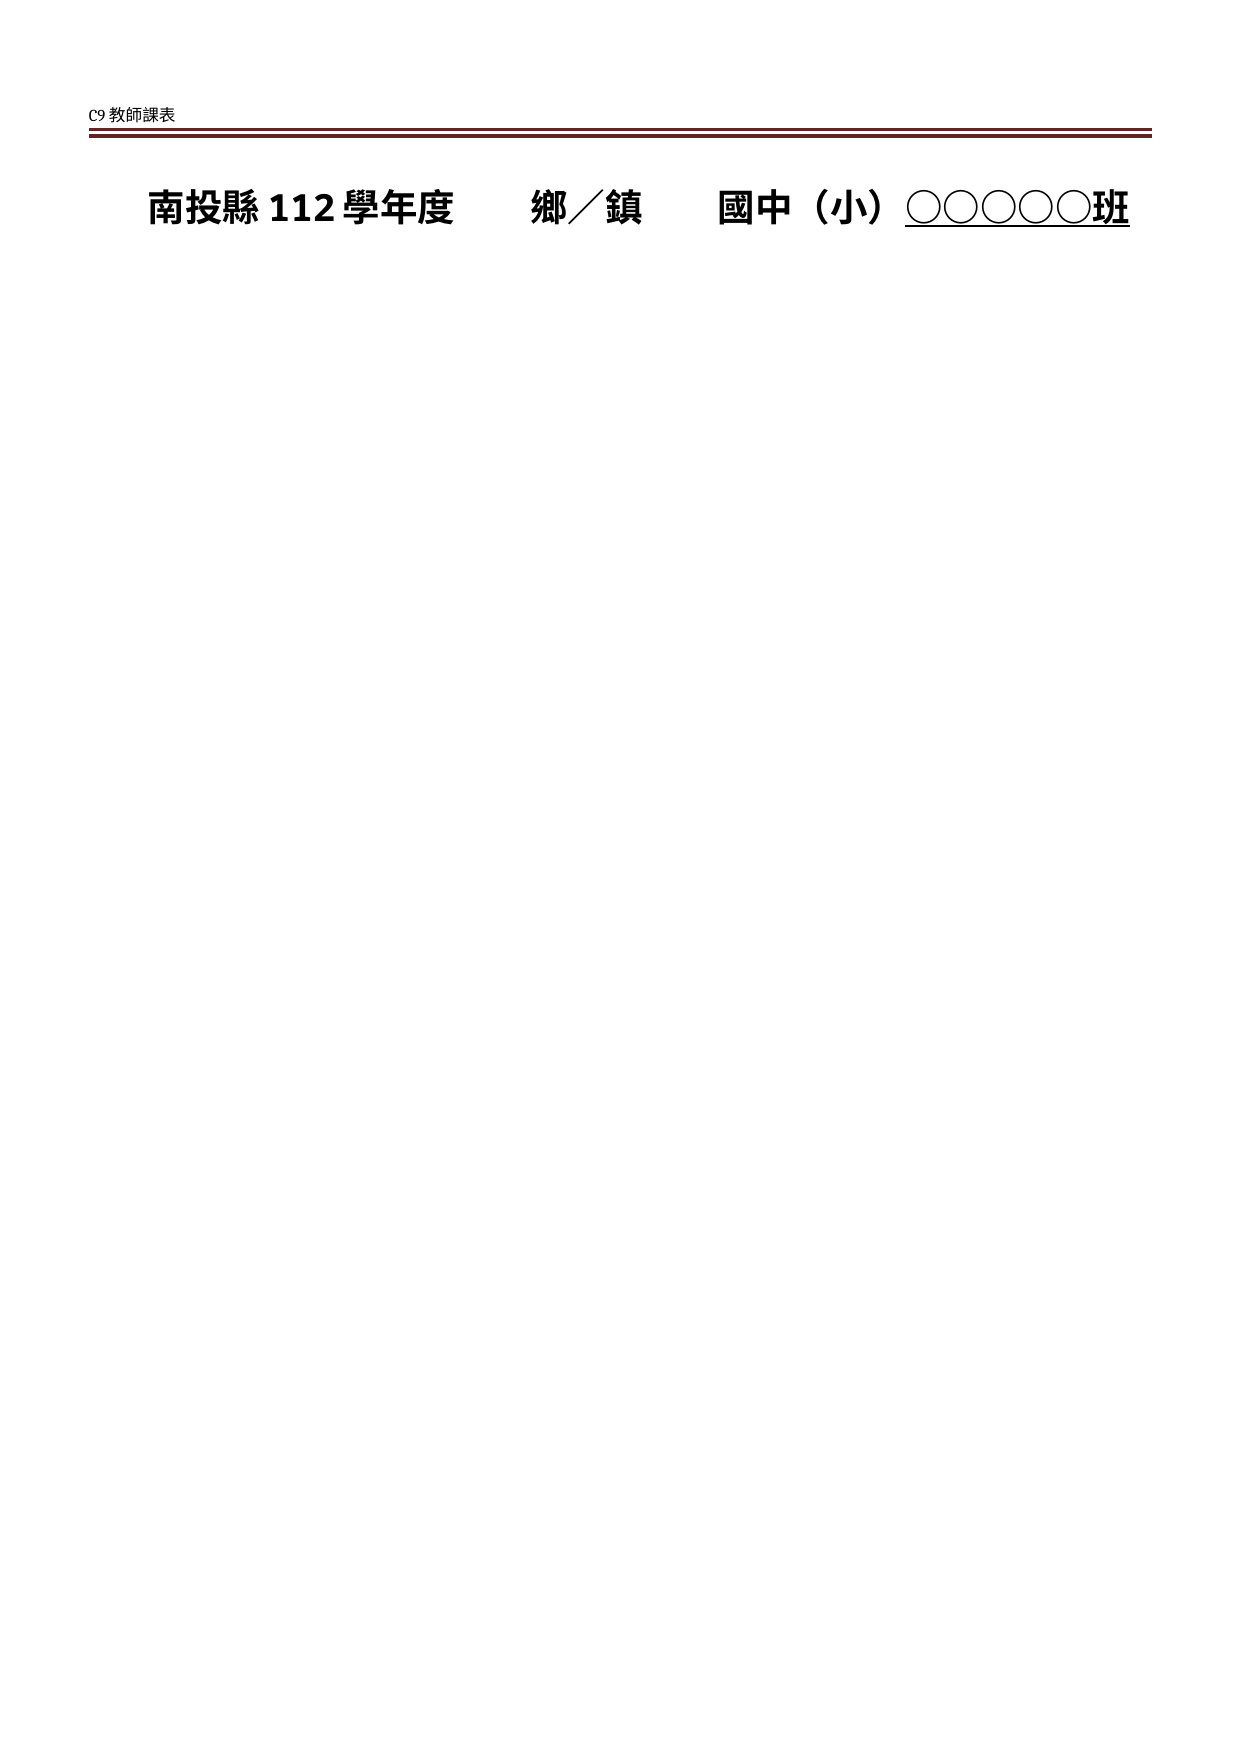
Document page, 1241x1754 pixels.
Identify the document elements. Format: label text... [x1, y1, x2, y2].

text 南投縣112學年度 鄉／鎮 國中（小）○○○○○班 [89, 164, 1189, 226]
